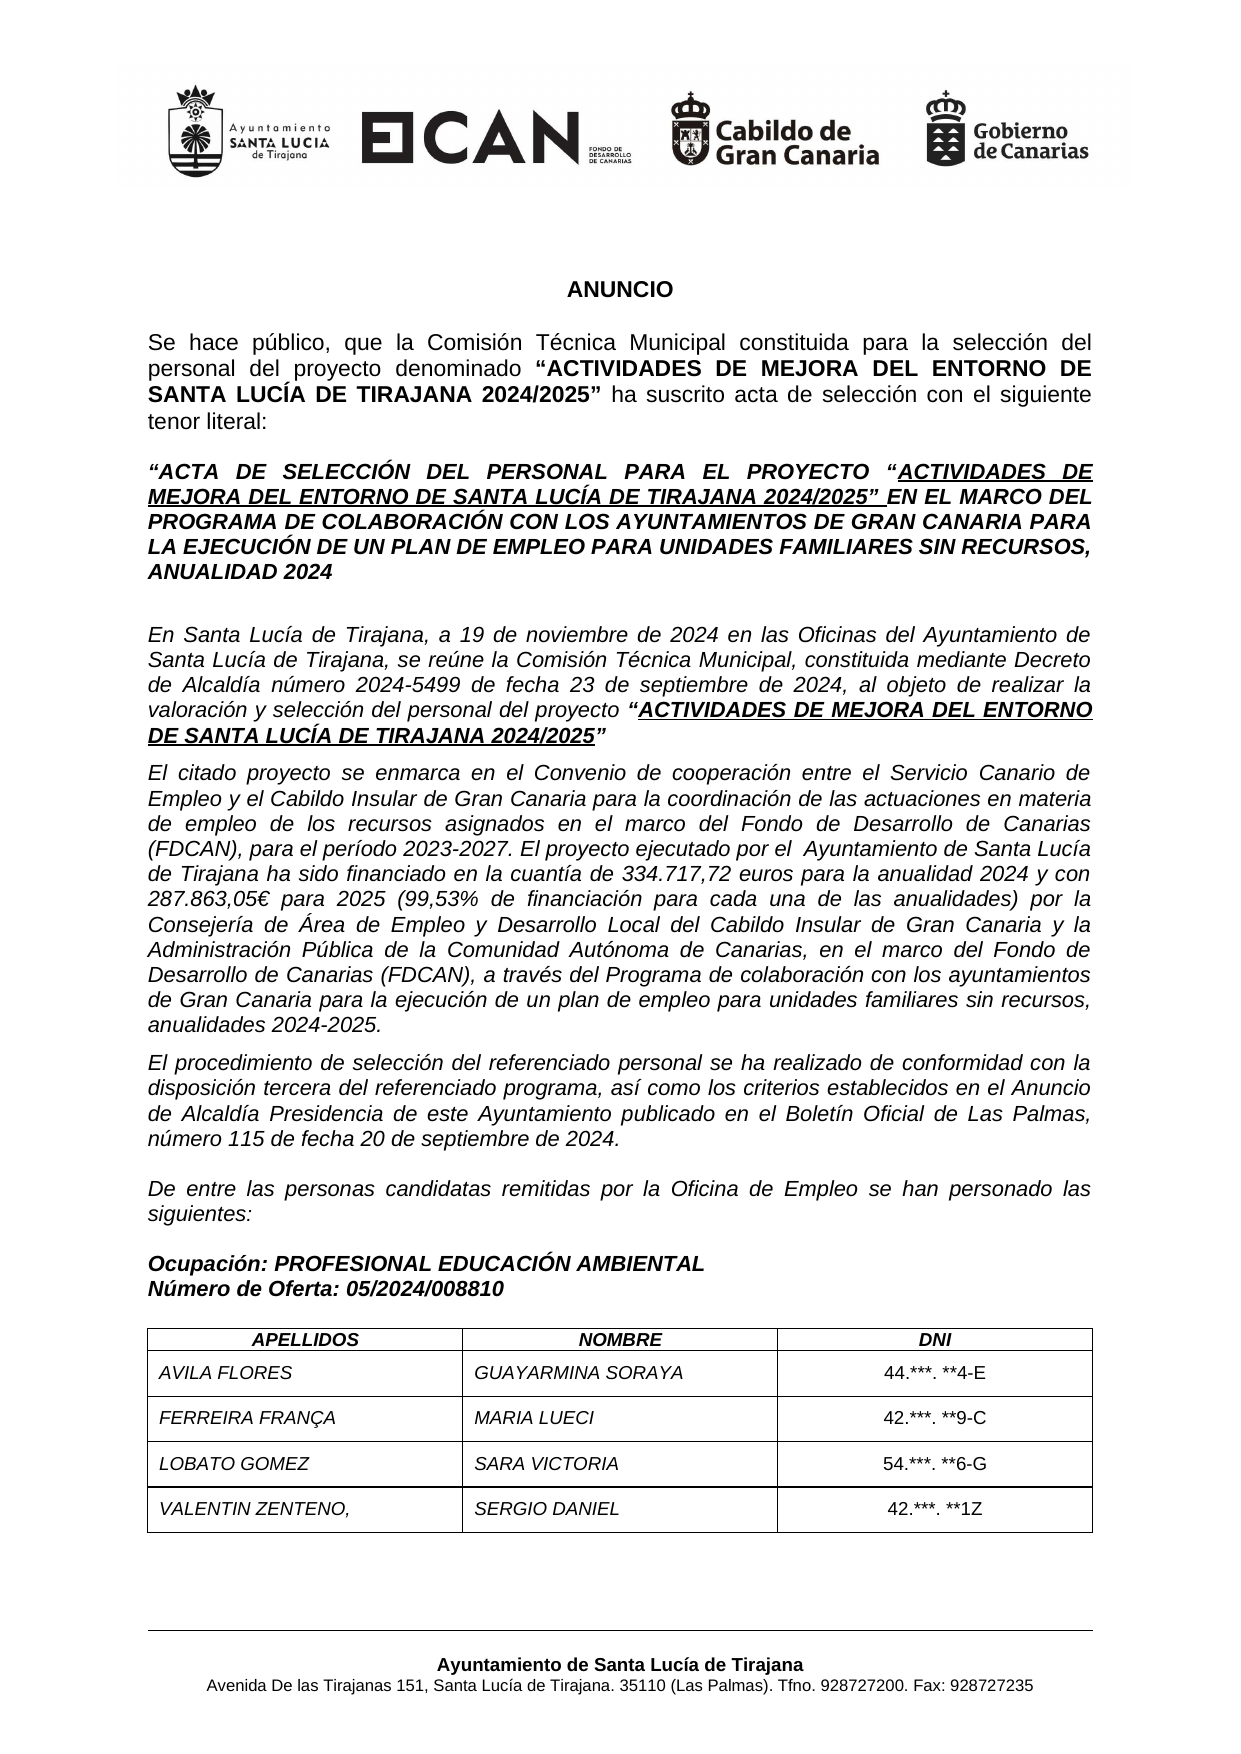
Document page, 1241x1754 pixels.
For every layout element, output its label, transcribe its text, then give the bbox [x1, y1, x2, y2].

table_cell AVILA FLORES [148, 1351, 462, 1396]
table_cell FERREIRA FRANÇA [148, 1397, 462, 1441]
text ANUNCIO [148, 276, 1093, 302]
text En Santa Lucía de Tirajana, a 19 de noviembre de 2024 en las Oficinas del Ayuntamiento de Santa Lucía de Tirajana, se reúne la Comisión Técnica Municipal, constituida mediante Decreto de Alcaldía número 2024-5499 de fecha 23 de septiembre de 2024, al objeto de realizar la valoración y selección del personal del proyecto “ACTIVIDADES DE MEJORA DEL ENTORNO DE SANTA LUCÍA DE TIRAJANA 2024/2025” [148, 622, 1093, 748]
text Ocupación: PROFESIONAL EDUCACIÓN AMBIENTAL [148, 1251, 1093, 1276]
text El citado proyecto se enmarca en el Convenio de cooperación entre el Servicio Canario de Empleo y el Cabildo Insular de Gran Canaria para la coordinación de las actuaciones en materia de empleo de los recursos asignados en el marco del Fondo de Desarrollo de Canarias (FDCAN), para el período 2023-2027. El proyecto ejecutado por el Ayuntamiento de Santa Lucía de Tirajana ha sido financiado en la cuantía de 334.717,72 euros para la anualidad 2024 y con 287.863,05€ para 2025 (99,53% de financiación para cada una de las anualidades) por la Consejería de Área de Empleo y Desarrollo Local del Cabildo Insular de Gran Canaria y la Administración Pública de la Comunidad Autónoma de Canarias, en el marco del Fondo de Desarrollo de Canarias (FDCAN), a través del Programa de colaboración con los ayuntamientos de Gran Canaria para la ejecución de un plan de empleo para unidades familiares sin recursos, anualidades 2024-2025. [148, 760, 1093, 1038]
table_cell 42.***. **9-C [778, 1397, 1092, 1441]
table_header NOMBRE [463, 1329, 777, 1350]
table_cell 54.***. **6-G [778, 1442, 1092, 1486]
table_cell GUAYARMINA SORAYA [463, 1351, 777, 1396]
table_cell 42.***. **1Z [778, 1488, 1092, 1532]
table_cell LOBATO GOMEZ [148, 1442, 462, 1486]
table_cell SERGIO DANIEL [463, 1488, 777, 1532]
table_header APELLIDOS [148, 1329, 462, 1350]
table_cell 44.***. **4-E [778, 1351, 1092, 1396]
text “ACTA DE SELECCIÓN DEL PERSONAL PARA EL PROYECTO “ACTIVIDADES DE MEJORA DEL ENTORNO DE SANTA LUCÍA DE TIRAJANA 2024/2025” EN EL MARCO DEL PROGRAMA DE COLABORACIÓN CON LOS AYUNTAMIENTOS DE GRAN CANARIA PARA LA EJECUCIÓN DE UN PLAN DE EMPLEO PARA UNIDADES FAMILIARES SIN RECURSOS, ANUALIDAD 2024 [148, 459, 1093, 584]
text Se hace público, que la Comisión Técnica Municipal constituida para la selección del personal del proyecto denominado “ACTIVIDADES DE MEJORA DEL ENTORNO DE SANTA LUCÍA DE TIRAJANA 2024/2025” ha suscrito acta de selección con el siguiente tenor literal: [148, 329, 1093, 434]
text De entre las personas candidatas remitidas por la Oficina de Empleo se han personado las siguientes: [148, 1176, 1093, 1227]
table_cell VALENTIN ZENTENO, [148, 1488, 462, 1532]
text Número de Oferta: 05/2024/008810 [148, 1276, 1093, 1301]
table_cell MARIA LUECI [463, 1397, 777, 1441]
table_header DNI [778, 1329, 1092, 1350]
table_cell SARA VICTORIA [463, 1442, 777, 1486]
text El procedimiento de selección del referenciado personal se ha realizado de conformidad con la disposición tercera del referenciado programa, así como los criterios establecidos en el Anuncio de Alcaldía Presidencia de este Ayuntamiento publicado en el Boletín Oficial de Las Palmas, número 115 de fecha 20 de septiembre de 2024. [148, 1050, 1093, 1151]
picture [117, 62, 1133, 187]
